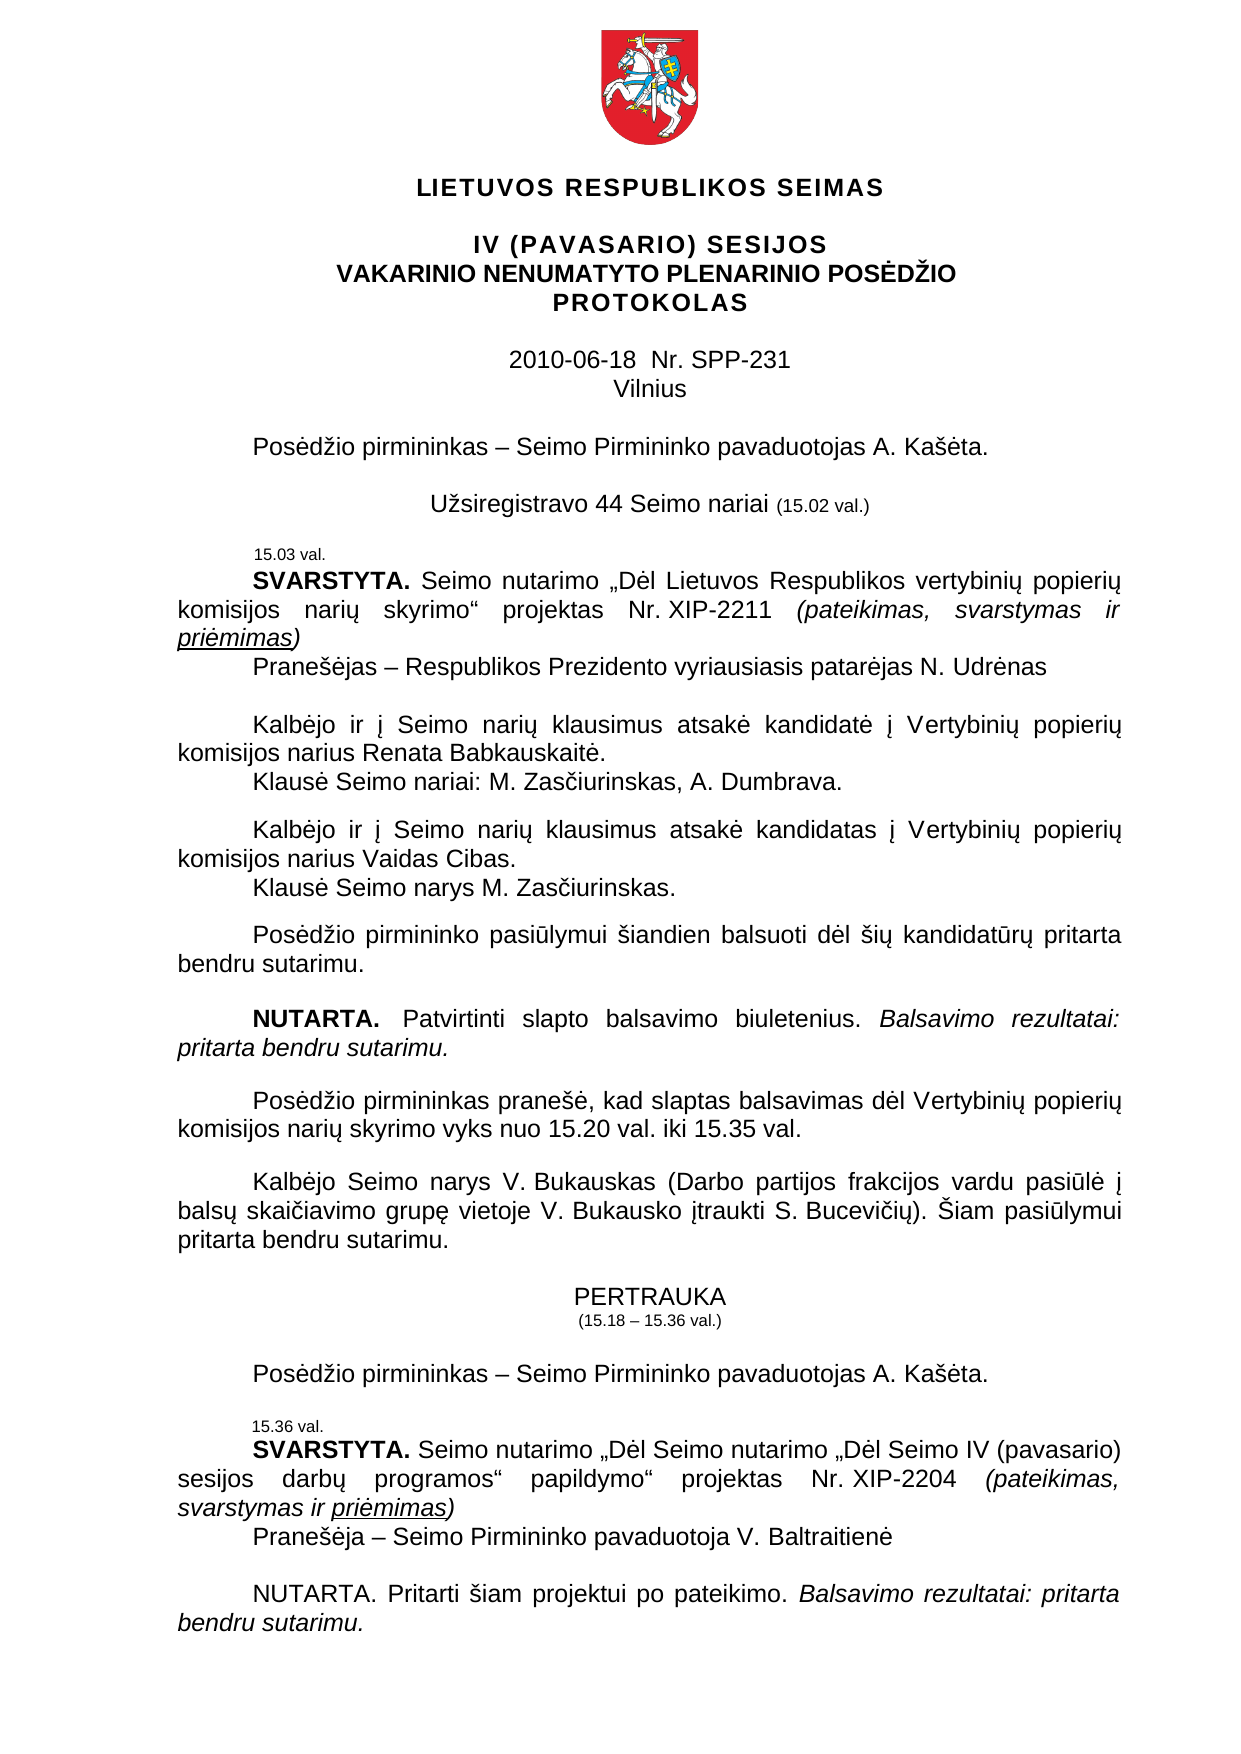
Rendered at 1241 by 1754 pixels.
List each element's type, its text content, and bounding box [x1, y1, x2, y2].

text Posėdžio pirmininkas – Seimo Pirmininko pavaduotojas A. Kašėta. [177, 432, 1122, 460]
text NUTARTA. Patvirtinti slapto balsavimo biuletenius. Balsavimo rezultatai: pritarta bendru sutarimu. [177, 1004, 1122, 1062]
text Posėdžio pirmininkas – Seimo Pirmininko pavaduotojas A. Kašėta. [177, 1359, 1122, 1388]
text 15.03 val. [177, 537, 1122, 566]
text SVARSTYTA. Seimo nutarimo „Dėl Lietuvos Respublikos vertybinių popierių komisijos narių skyrimo“ projektas Nr. XIP-2211 (pateikimas, svarstymas ir priėmimas) [177, 566, 1122, 652]
text Posėdžio pirmininko pasiūlymui šiandien balsuoti dėl šių kandidatūrų pritarta bendru sutarimu. [177, 920, 1122, 978]
text Klausė Seimo nariai: M. Zasčiurinskas, A. Dumbrava. [177, 767, 1122, 796]
text Kalbėjo ir į Seimo narių klausimus atsakė kandidatas į Vertybinių popierių komisijos narius Vaidas Cibas. [177, 815, 1122, 872]
text Kalbėjo ir į Seimo narių klausimus atsakė kandidatė į Vertybinių popierių komisijos narius Renata Babkauskaitė. [177, 709, 1122, 767]
text Posėdžio pirmininkas pranešė, kad slaptas balsavimas dėl Vertybinių popierių komisijos narių skyrimo vyks nuo 15.20 val. iki 15.35 val. [177, 1086, 1122, 1143]
text Užsiregistravo 44 Seimo nariai (15.02 val.) [177, 489, 1122, 518]
text LIETUVOS RESPUBLIKOS SEIMAS [177, 173, 1122, 202]
subtitle VAKARINIO NENUMATYTO PLENARINIO POSĖDŽIO [177, 259, 1122, 288]
text NUTARTA. Pritarti šiam projektui po pateikimo. Balsavimo rezultatai: pritarta bendru sutarimu. [177, 1579, 1122, 1637]
text Pranešėjas – Respublikos Prezidento vyriausiasis patarėjas N. Udrėnas [177, 652, 1122, 681]
text Kalbėjo Seimo narys V. Bukauskas (Darbo partijos frakcijos vardu pasiūlė į balsų skaičiavimo grupę vietoje V. Bukausko įtraukti S. Bucevičių). Šiam pasiūlymui pritarta bendru sutarimu. [177, 1167, 1122, 1253]
text PERTRAUKA [177, 1282, 1122, 1311]
text Vilnius [177, 374, 1122, 403]
text Klausė Seimo narys M. Zasčiurinskas. [177, 872, 1122, 901]
text (15.18 – 15.36 val.) [177, 1311, 1122, 1330]
text Pranešėja – Seimo Pirmininko pavaduotoja V. Baltraitienė [177, 1522, 1122, 1551]
text 15.36 val. [177, 1416, 1122, 1436]
text SVARSTYTA. Seimo nutarimo „Dėl Seimo nutarimo „Dėl Seimo IV (pavasario) sesijos darbų programos“ papildymo“ projektas Nr. XIP-2204 (pateikimas, svarstymas ir priėmimas) [177, 1436, 1122, 1522]
text 2010-06-18 Nr. SPP-231 [177, 345, 1122, 374]
text IV (PAVASARIO) SESIJOS [177, 230, 1122, 259]
text PROTOKOLAS [177, 288, 1122, 317]
